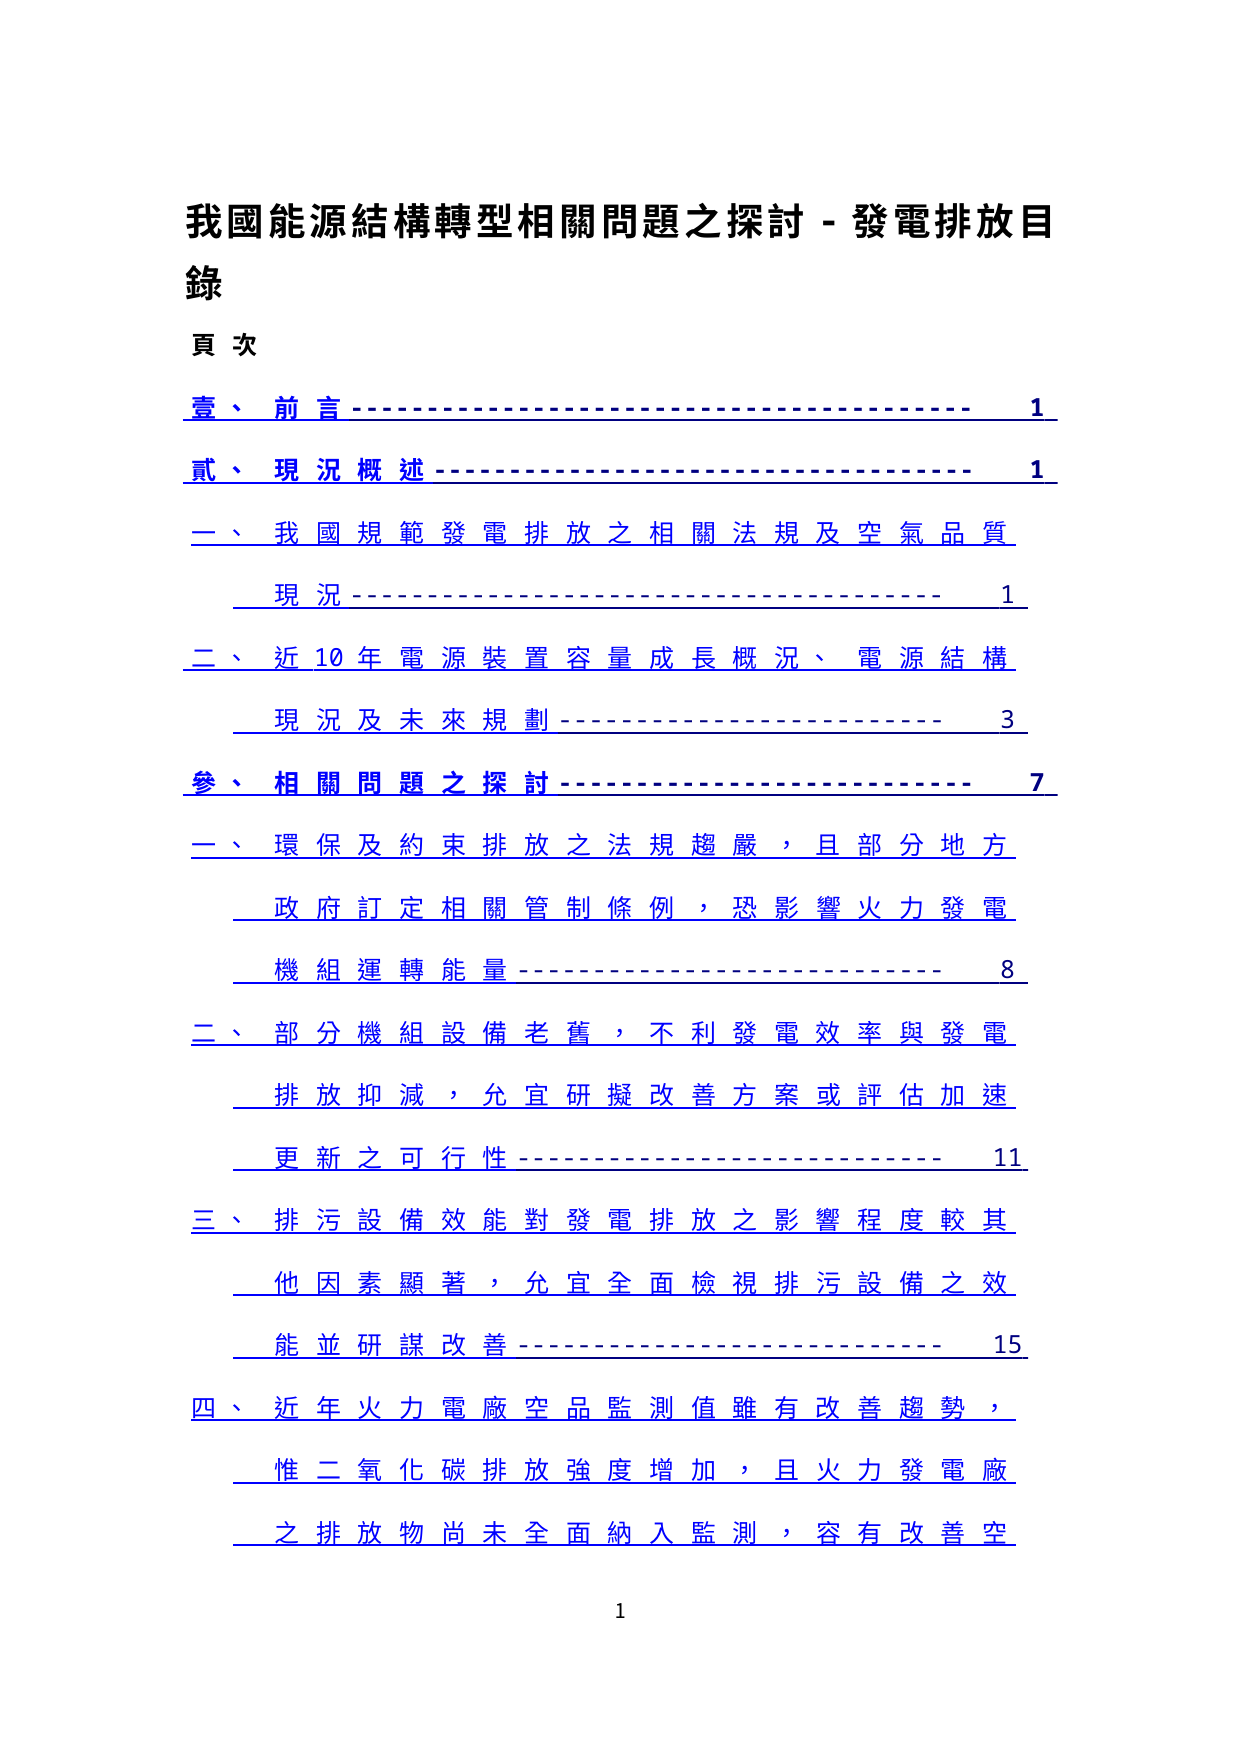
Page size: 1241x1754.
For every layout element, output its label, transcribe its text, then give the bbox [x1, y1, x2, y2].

text 二、部分機組設備老舊，不利發電效率與發電排放抑減，允宜研擬改善方案或評估加速更新之可行性 11 [183, 990, 1028, 1177]
text 我國能源結構轉型相關問題之探討-發電排放目錄 頁次 [183, 177, 1058, 365]
text 參、相關問題之探討 7 [183, 740, 1058, 794]
text [183, 484, 1058, 490]
text 一、環保及約束排放之法規趨嚴，且部分地方政府訂定相關管制條例，恐影響火力發電機組運轉能量 8 [183, 802, 1028, 990]
text 貳、現況概述 1 [183, 427, 1058, 482]
text 壹、前言 1 [183, 365, 1058, 419]
text [183, 421, 1058, 427]
text [183, 796, 1058, 802]
text 三、排污設備效能對發電排放之影響程度較其他因素顯著，允宜全面檢視排污設備之效能並研謀改善 15 [183, 1177, 1028, 1365]
text 二、近10年電源裝置容量成長概況、電源結構現況及未來規劃 3 [183, 615, 1028, 740]
text 四、近年火力電廠空品監測值雖有改善趨勢，惟二氧化碳排放強度增加，且火力發電廠之排放物尚未全面納入監測，容有改善空 [183, 1365, 1028, 1552]
text 一、我國規範發電排放之相關法規及空氣品質現況 1 [183, 490, 1028, 615]
